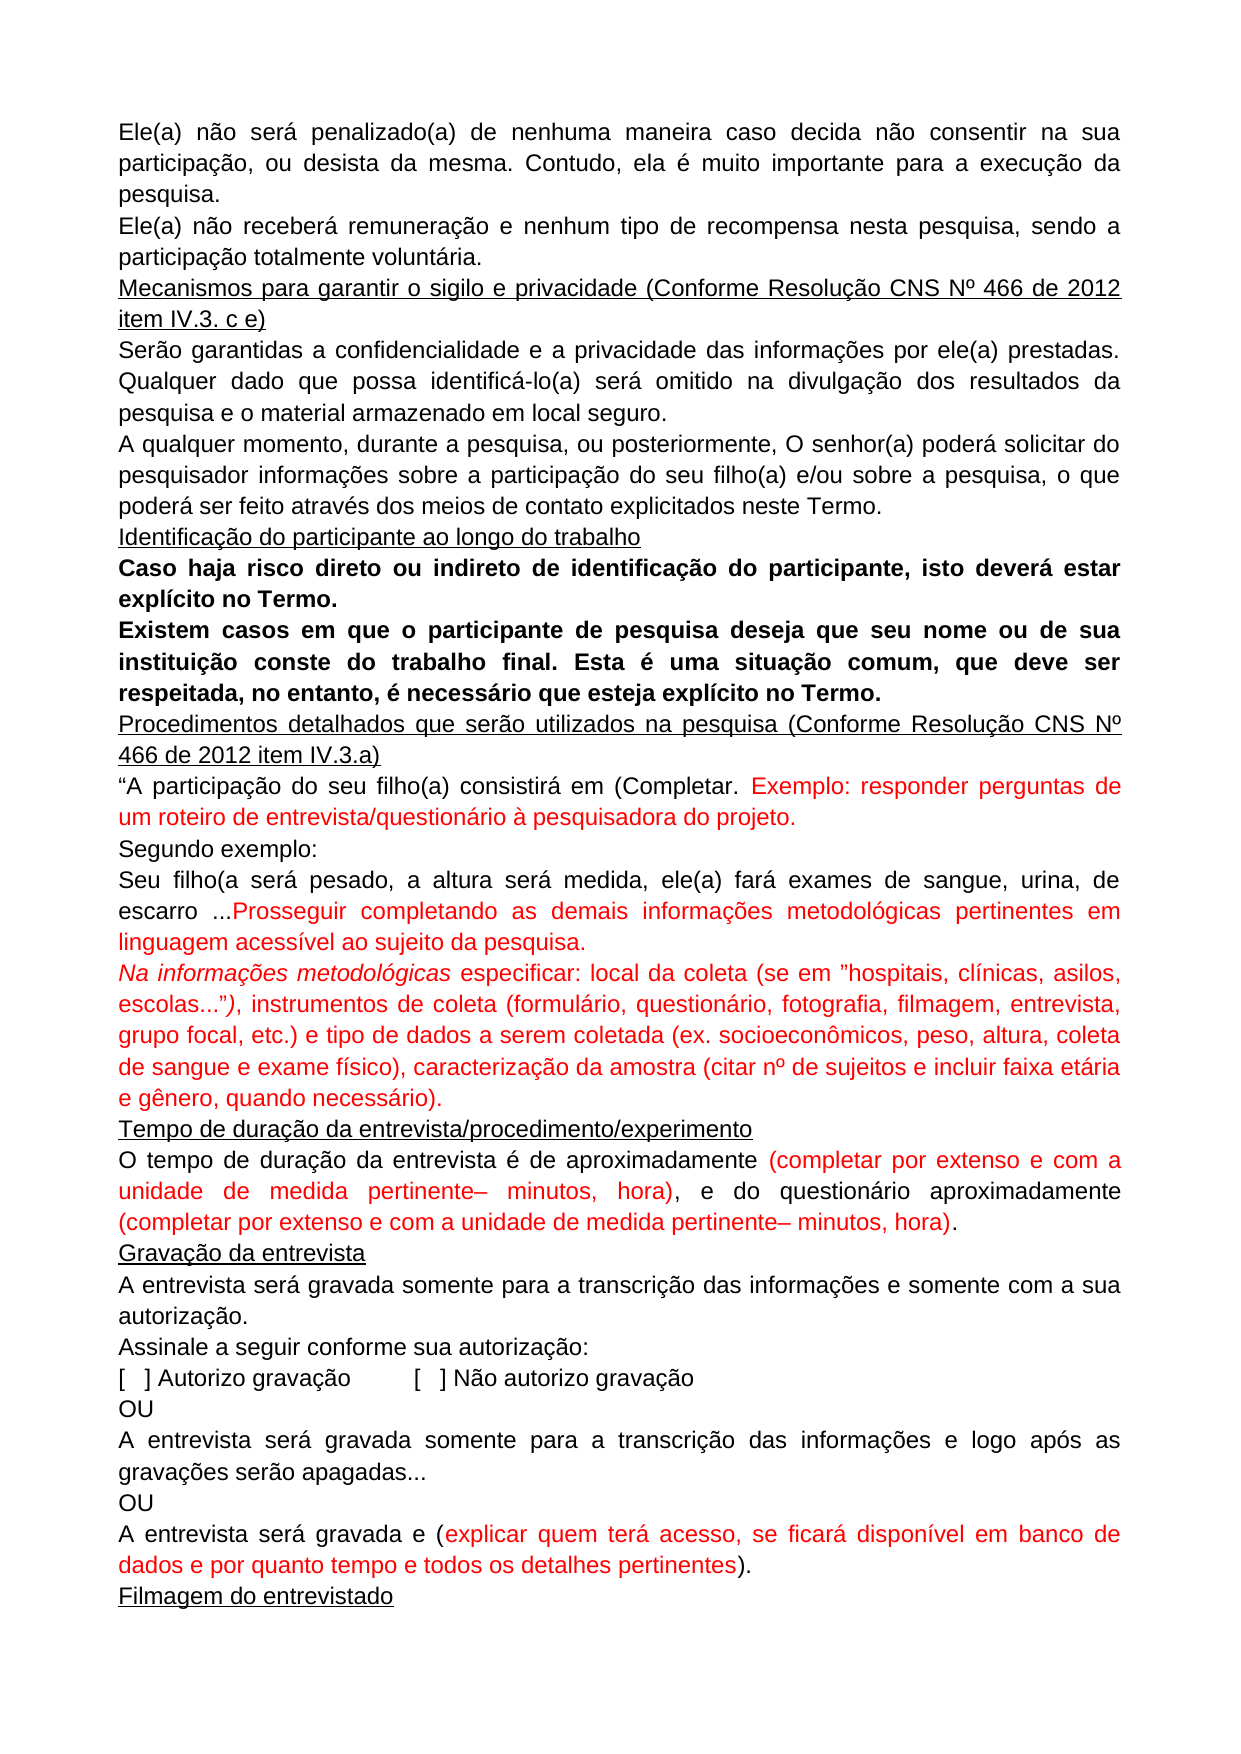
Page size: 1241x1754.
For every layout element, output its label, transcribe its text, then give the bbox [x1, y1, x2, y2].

text O tempo de duração da entrevista é de aproximadamente (completar por extenso e com a unidade de medida pertinente– minutos, hora), e do questionário aproximadamente (completar por extenso e com a unidade de medida pertinente– minutos, hora). [118, 1146, 1122, 1236]
text 466 de 2012 item IV.3.a) [118, 735, 1122, 769]
text Identificação do participante ao longo do trabalho [118, 523, 1122, 551]
text [ ] Autorizo gravação [ ] Não autorizo gravação [118, 1364, 1122, 1392]
text A entrevista será gravada somente para a transcrição das informações e somente com a sua autorização. [118, 1271, 1122, 1329]
text Filmagem do entrevistado [118, 1582, 1122, 1609]
text Segundo exemplo: [118, 834, 1122, 862]
text Caso haja risco direto ou indireto de identificação do participante, isto deverá estar explícito no Termo. [118, 554, 1122, 613]
text “A participação do seu filho(a) consistirá em (Completar. Exemplo: responder perguntas de um roteiro de entrevista/questionário à pesquisadora do projeto. [118, 772, 1122, 831]
text Existem casos em que o participante de pesquisa deseja que seu nome ou de sua instituição conste do trabalho final. Esta é uma situação comum, que deve ser respeitada, no entanto, é necessário que esteja explícito no Termo. [118, 616, 1122, 706]
text Ele(a) não receberá remuneração e nenhum tipo de recompensa nesta pesquisa, sendo a participação totalmente voluntária. [118, 212, 1122, 270]
text Mecanismos para garantir o sigilo e privacidade (Conforme Resolução CNS Nº 466 de 2012 [118, 274, 1122, 298]
text Gravação da entrevista [118, 1239, 1122, 1267]
text Ele(a) não será penalizado(a) de nenhuma maneira caso decida não consentir na sua participação, ou desista da mesma. Contudo, ela é muito importante para a execução da pesquisa. [118, 118, 1122, 208]
text OU [118, 1488, 1122, 1516]
text Seu filho(a será pesado, a altura será medida, ele(a) fará exames de sangue, urina, de escarro ...Prosseguir completando as demais informações metodológicas pertinentes em linguagem acessível ao sujeito da pesquisa. [118, 866, 1122, 956]
text A qualquer momento, durante a pesquisa, ou posteriormente, O senhor(a) poderá solicitar do pesquisador informações sobre a participação do seu filho(a) e/ou sobre a pesquisa, o que poderá ser feito através dos meios de contato explicitados neste Termo. [118, 429, 1122, 519]
text Procedimentos detalhados que serão utilizados na pesquisa (Conforme Resolução CNS Nº [118, 710, 1122, 734]
text OU [118, 1395, 1122, 1423]
text Assinale a seguir conforme sua autorização: [118, 1333, 1122, 1360]
text A entrevista será gravada e (explicar quem terá acesso, se ficará disponível em banco de dados e por quanto tempo e todos os detalhes pertinentes). [118, 1520, 1122, 1578]
text Serão garantidas a confidencialidade e a privacidade das informações por ele(a) prestadas. Qualquer dado que possa identificá-lo(a) será omitido na divulgação dos resultados da pesquisa e o material armazenado em local seguro. [118, 336, 1122, 426]
text A entrevista será gravada somente para a transcrição das informações e logo após as gravações serão apagadas... [118, 1426, 1122, 1485]
text Na informações metodológicas especificar: local da coleta (se em ”hospitais, clínicas, asilos, escolas...”), instrumentos de coleta (formulário, questionário, fotografia, filmagem, entrevista, grupo focal, etc.) e tipo de dados a serem coletada (ex. socioeconômicos, peso, altura, coleta de sangue e exame físico), caracterização da amostra (citar nº de sujeitos e incluir faixa etária e gênero, quando necessário). [118, 959, 1122, 1111]
text Tempo de duração da entrevista/procedimento/experimento [118, 1115, 1122, 1142]
text item IV.3. c e) [118, 299, 1122, 333]
